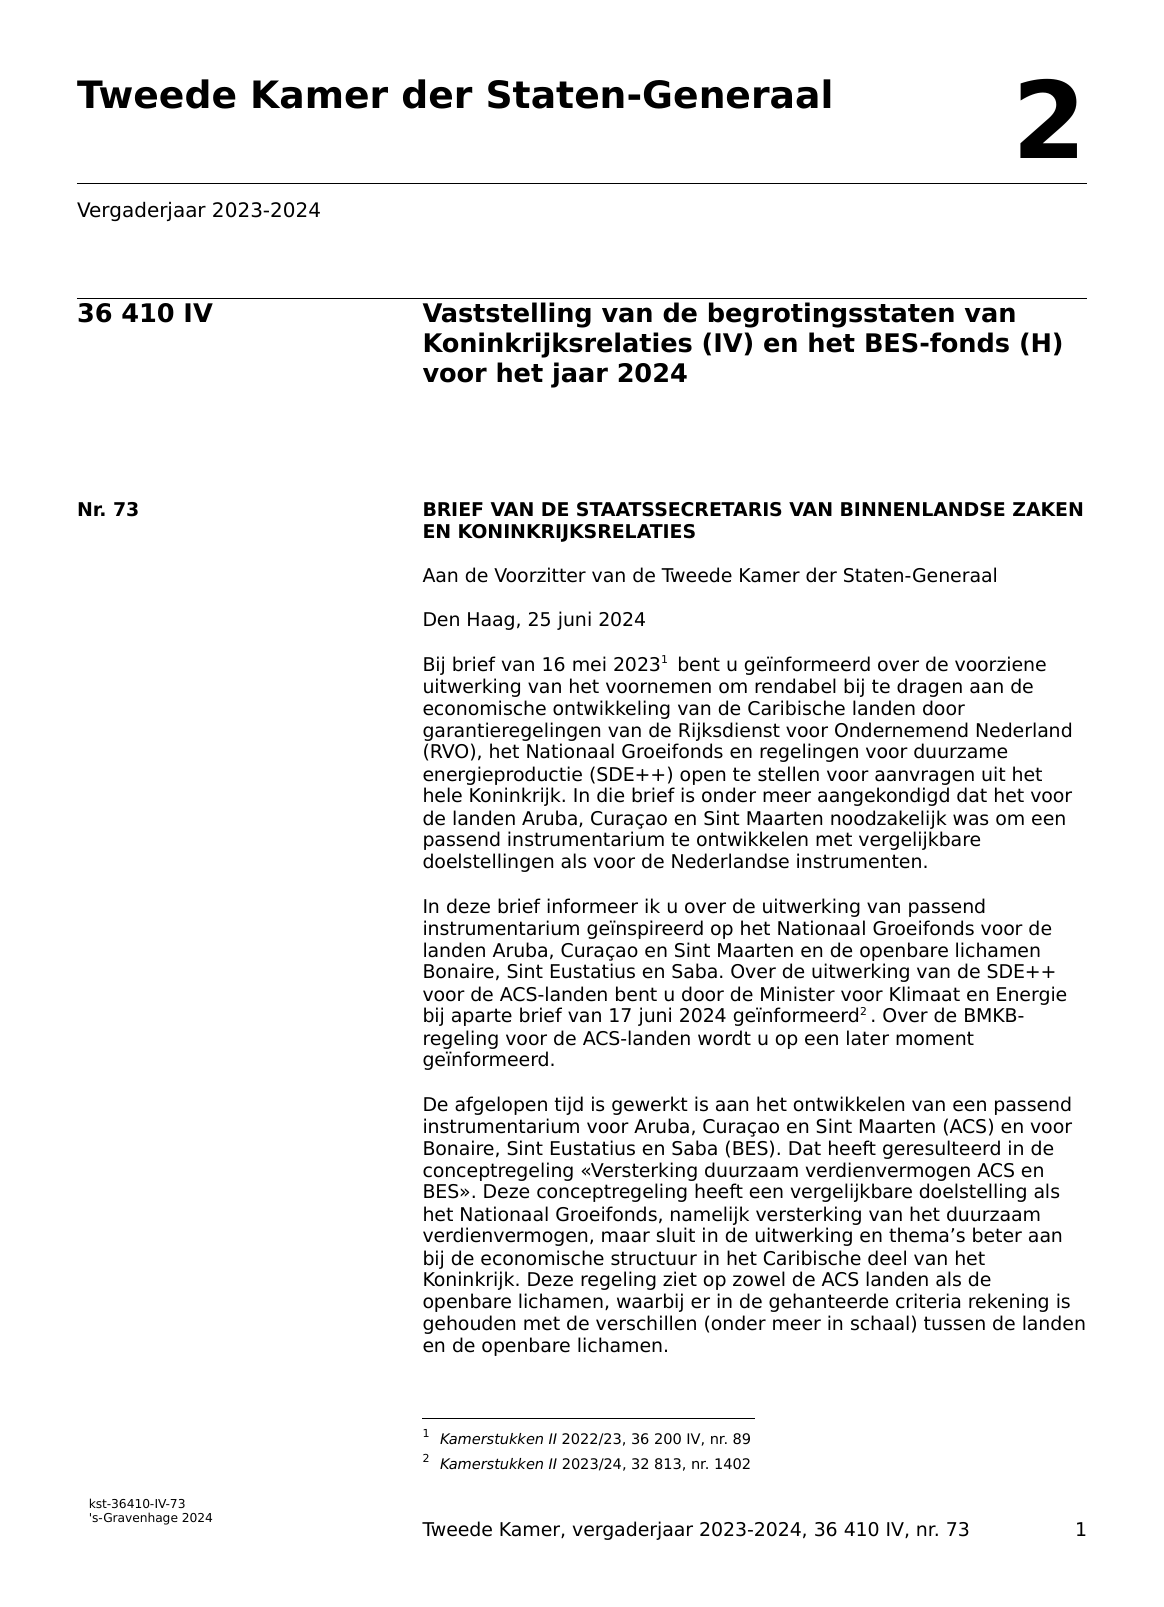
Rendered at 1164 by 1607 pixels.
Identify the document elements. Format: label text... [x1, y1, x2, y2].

text Kamerstukken II 2022/23, 36 200 IV, nr. 89 [422, 1427, 1087, 1449]
text Kamerstukken II 2023/24, 32 813, nr. 1402 [422, 1452, 1087, 1474]
subtitle 36 410 IV Vaststelling van de begrotingsstaten van Koninkrijksrelaties (IV) en het BES-fonds (H) voor het jaar 2024 [77, 299, 1087, 388]
text Aan de Voorzitter van de Tweede Kamer der Staten-Generaal [422, 565, 1087, 587]
text Den Haag, 25 juni 2024 [422, 609, 1087, 631]
text 's-Gravenhage 2024 [88, 1511, 323, 1525]
text Bij brief van 16 mei 2023 bent u geïnformeerd over de voorziene uitwerking van het voornemen om rendabel bij te dragen aan de economische ontwikkeling van de Caribische landen door garantieregelingen van de Rijksdienst voor Ondernemend Nederland (RVO), het Nationaal Groeifonds en regelingen voor duurzame energieproductie (SDE++) open te stellen voor aanvragen uit het hele Koninkrijk. In die brief is onder meer aangekondigd dat het voor de landen Aruba, Curaçao en Sint Maarten noodzakelijk was om een passend instrumentarium te ontwikkelen met vergelijkbare doelstellingen als voor de Nederlandse instrumenten. [422, 653, 1087, 873]
table_cell Vergaderjaar 2023-2024 [77, 184, 1087, 298]
text kst-36410-IV-73 [88, 1497, 323, 1511]
table_header Tweede Kamer der Staten-Generaal [77, 59, 886, 183]
text De afgelopen tijd is gewerkt is aan het ontwikkelen van een passend instrumentarium voor Aruba, Curaçao en Sint Maarten (ACS) en voor Bonaire, Sint Eustatius en Saba (BES). Dat heeft geresulteerd in de conceptregeling «Versterking duurzaam verdienvermogen ACS en BES». Deze conceptregeling heeft een vergelijkbare doelstelling als het Nationaal Groeifonds, namelijk versterking van het duurzaam verdienvermogen, maar sluit in de uitwerking en thema’s beter aan bij de economische structuur in het Caribische deel van het Koninkrijk. Deze regeling ziet op zowel de ACS landen als de openbare lichamen, waarbij er in de gehanteerde criteria rekening is gehouden met de verschillen (onder meer in schaal) tussen de landen en de openbare lichamen. [422, 1093, 1087, 1357]
table_header 2 [886, 59, 1087, 183]
text In deze brief informeer ik u over de uitwerking van passend instrumentarium geïnspireerd op het Nationaal Groeifonds voor de landen Aruba, Curaçao en Sint Maarten en de openbare lichamen Bonaire, Sint Eustatius en Saba. Over de uitwerking van de SDE++ voor de ACS-landen bent u door de Minister voor Klimaat en Energie bij aparte brief van 17 juni 2024 geïnformeerd. Over de BMKB-regeling voor de ACS-landen wordt u op een later moment geïnformeerd. [422, 896, 1087, 1071]
subtitle Nr. 73 BRIEF VAN DE STAATSSECRETARIS VAN BINNENLANDSE ZAKEN EN KONINKRIJKSRELATIES [77, 499, 1087, 543]
